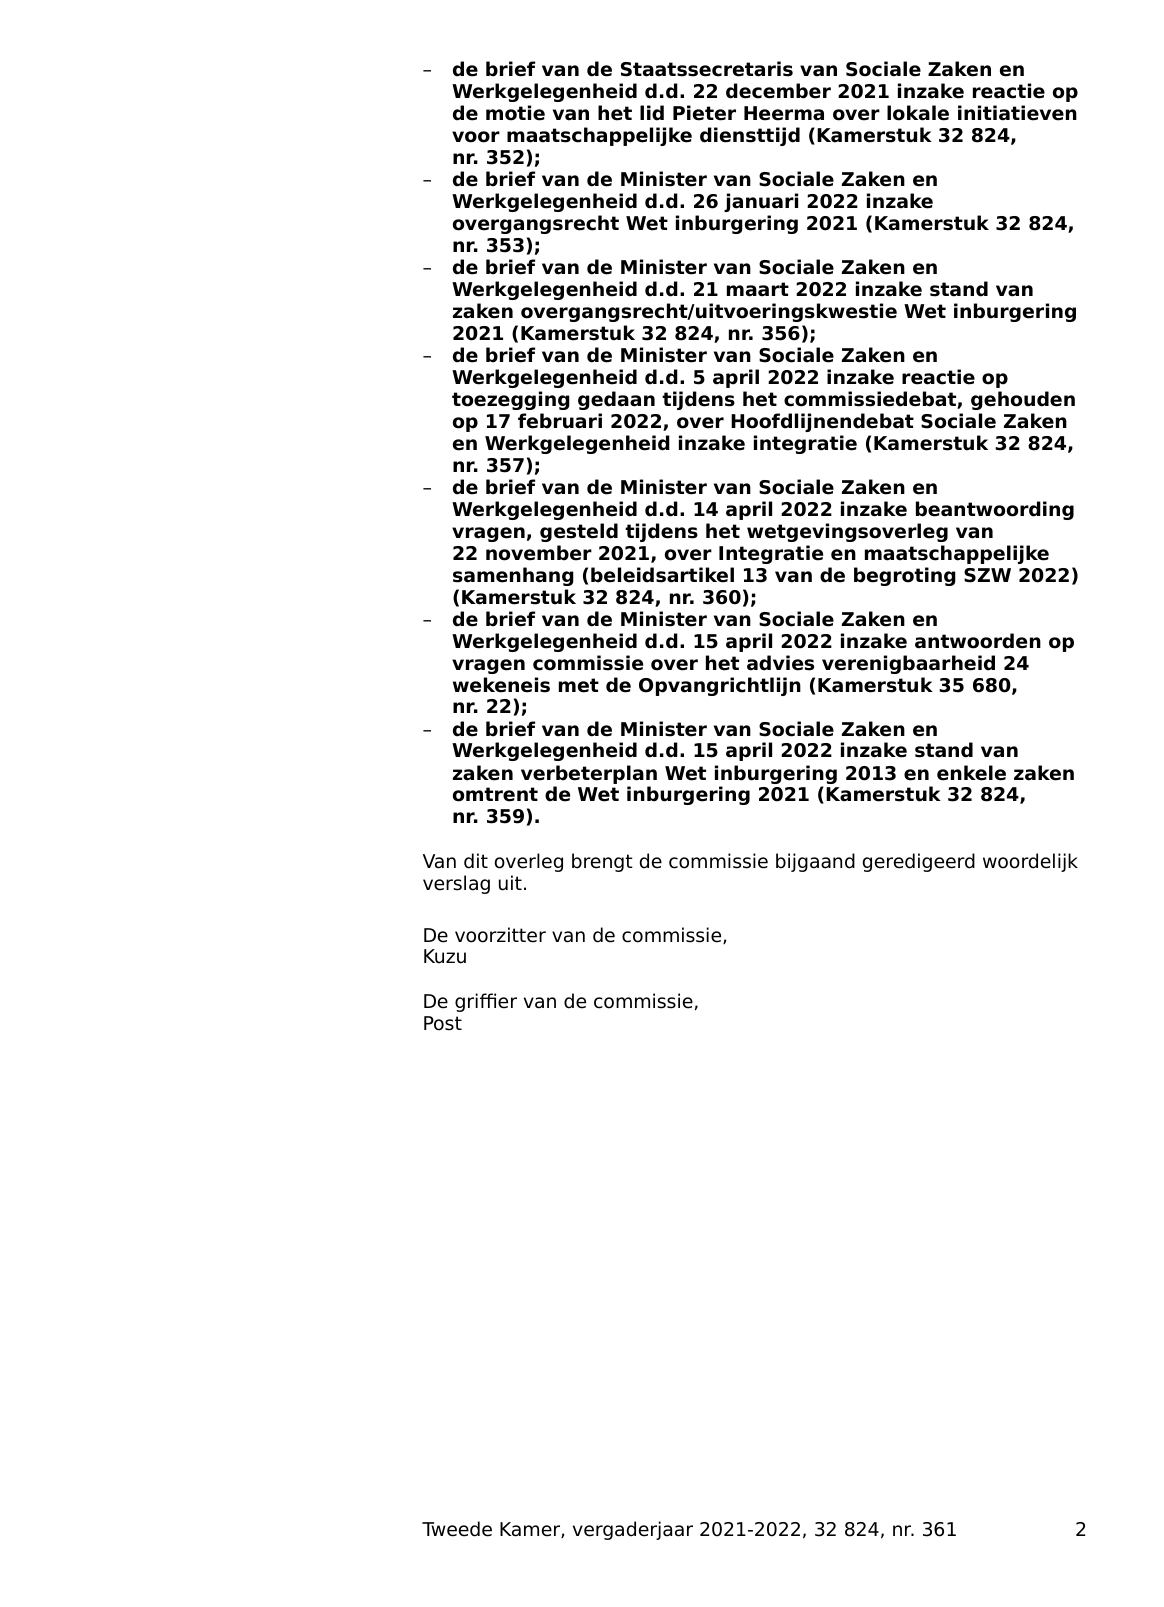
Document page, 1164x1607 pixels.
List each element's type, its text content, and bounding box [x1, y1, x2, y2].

text – de brief van de Minister van Sociale Zaken en Werkgelegenheid d.d. 26 januari 2022 inzake overgangsrecht Wet inburgering 2021 (Kamerstuk 32 824, nr. 353); [422, 169, 1087, 257]
text Van dit overleg brengt de commissie bijgaand geredigeerd woordelijk verslag uit. [422, 851, 1087, 894]
text – de brief van de Minister van Sociale Zaken en Werkgelegenheid d.d. 15 april 2022 inzake stand van zaken verbeterplan Wet inburgering 2013 en enkele zaken omtrent de Wet inburgering 2021 (Kamerstuk 32 824, nr. 359). [422, 718, 1087, 828]
text De voorzitter van de commissie, Kuzu [422, 924, 1087, 968]
text – de brief van de Minister van Sociale Zaken en Werkgelegenheid d.d. 15 april 2022 inzake antwoorden op vragen commissie over het advies verenigbaarheid 24 wekeneis met de Opvangrichtlijn (Kamerstuk 35 680, nr. 22); [422, 608, 1087, 718]
text – de brief van de Minister van Sociale Zaken en Werkgelegenheid d.d. 14 april 2022 inzake beantwoording vragen, gesteld tijdens het wetgevingsoverleg van 22 november 2021, over Integratie en maatschappelijke samenhang (beleidsartikel 13 van de begroting SZW 2022) (Kamerstuk 32 824, nr. 360); [422, 477, 1087, 608]
text – de brief van de Minister van Sociale Zaken en Werkgelegenheid d.d. 21 maart 2022 inzake stand van zaken overgangsrecht/uitvoeringskwestie Wet inburgering 2021 (Kamerstuk 32 824, nr. 356); [422, 257, 1087, 345]
text – de brief van de Staatssecretaris van Sociale Zaken en Werkgelegenheid d.d. 22 december 2021 inzake reactie op de motie van het lid Pieter Heerma over lokale initiatieven voor maatschappelijke diensttijd (Kamerstuk 32 824, nr. 352); [422, 59, 1087, 169]
text – de brief van de Minister van Sociale Zaken en Werkgelegenheid d.d. 5 april 2022 inzake reactie op toezegging gedaan tijdens het commissiedebat, gehouden op 17 februari 2022, over Hoofdlijnendebat Sociale Zaken en Werkgelegenheid inzake integratie (Kamerstuk 32 824, nr. 357); [422, 345, 1087, 477]
text De griffier van de commissie, Post [422, 991, 1087, 1034]
